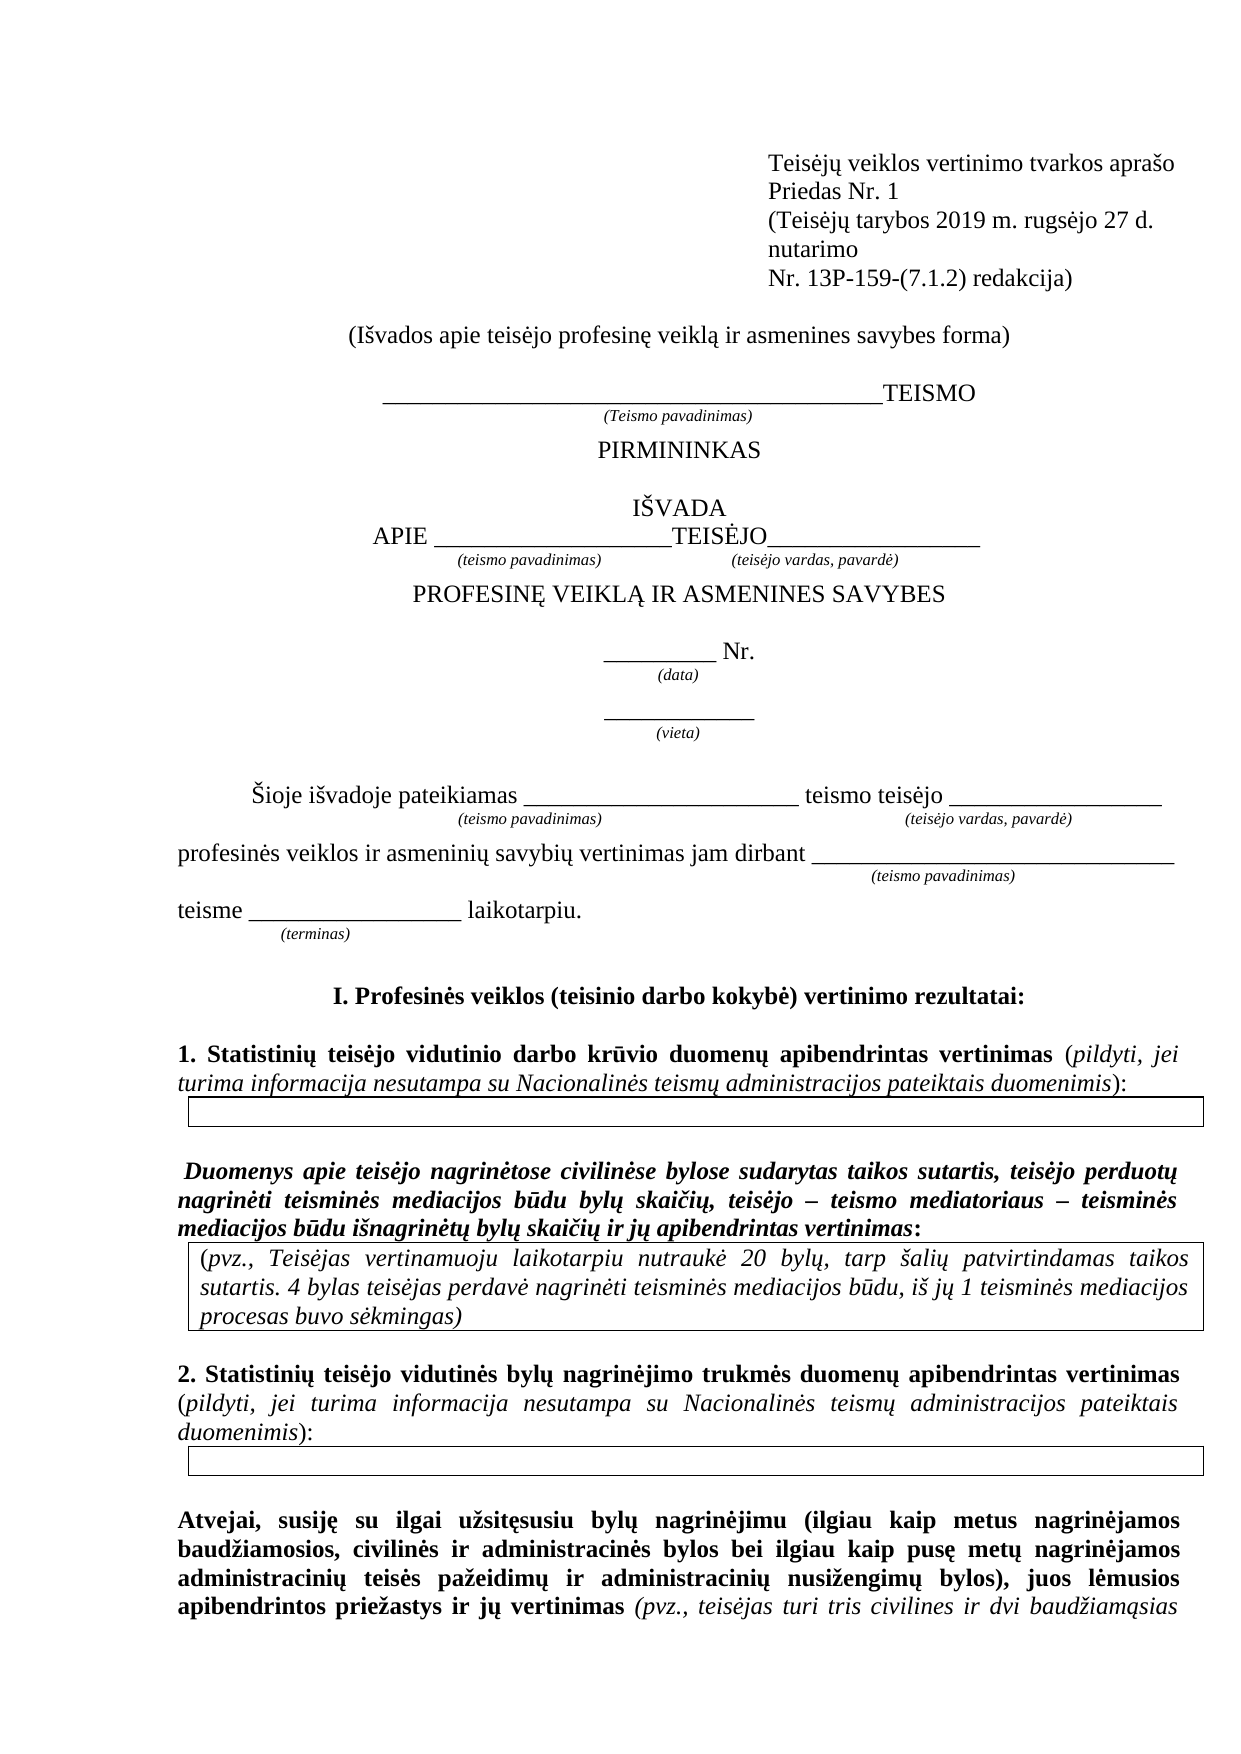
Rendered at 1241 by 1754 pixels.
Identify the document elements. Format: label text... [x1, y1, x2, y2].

text (teismo pavadinimas) (teisėjo vardas, pavardė) [177, 550, 1181, 579]
text (data) [177, 665, 1181, 694]
text (teismo pavadinimas) [177, 866, 1181, 895]
text PROFESINĘ VEIKLĄ IR ASMENINES SAVYBES [177, 579, 1181, 608]
text (Išvados apie teisėjo profesinę veiklą ir asmenines savybes forma) [177, 320, 1181, 349]
text PIRMININKAS [177, 435, 1181, 464]
text teisme _________________ laikotarpiu. [177, 895, 1181, 924]
text I. Profesinės veiklos (teisinio darbo kokybė) vertinimo rezultatai: [177, 981, 1181, 1010]
text Teisėjų veiklos vertinimo tvarkos aprašo [768, 148, 1181, 176]
table_header [189, 1447, 1203, 1475]
text (Teisėjų tarybos 2019 m. rugsėjo 27 d. nutarimo [768, 205, 1181, 263]
text (vieta) [177, 723, 1181, 751]
text Atvejai, susiję su ilgai užsitęsusiu bylų nagrinėjimu (ilgiau kaip metus nagrinėjamos baudžiamosios, civilinės ir administracinės bylos bei ilgiau kaip pusę metų nagrinėjamos administracinių teisės pažeidimų ir administracinių nusižengimų bylos), juos lėmusios apibendrintos priežastys ir jų vertinimas (pvz., teisėjas turi tris civilines ir dvi baudžiamąsias [177, 1505, 1181, 1620]
text IŠVADA [177, 493, 1181, 521]
text Šioje išvadoje pateikiamas ______________________ teismo teisėjo _________________ [177, 780, 1181, 809]
text (Teismo pavadinimas) [177, 406, 1181, 435]
text ________________________________________TEISMO [177, 378, 1181, 406]
text Priedas Nr. 1 [768, 176, 1181, 205]
text Nr. 13P-159-(7.1.2) redakcija) [768, 263, 1181, 291]
text 2. Statistinių teisėjo vidutinės bylų nagrinėjimo trukmės duomenų apibendrintas vertinimas (pildyti, jei turima informacija nesutampa su Nacionalinės teismų administracijos pateiktais duomenimis): [177, 1359, 1181, 1446]
text ____________ [177, 694, 1181, 723]
text Duomenys apie teisėjo nagrinėtose civilinėse bylose sudarytas taikos sutartis, teisėjo perduotų nagrinėti teisminės mediacijos būdu bylų skaičių, teisėjo – teismo mediatoriaus – teisminės mediacijos būdu išnagrinėtų bylų skaičių ir jų apibendrintas vertinimas: [177, 1156, 1181, 1242]
text 1. Statistinių teisėjo vidutinio darbo krūvio duomenų apibendrintas vertinimas (pildyti, jei turima informacija nesutampa su Nacionalinės teismų administracijos pateiktais duomenimis): [177, 1039, 1181, 1096]
text (terminas) [177, 924, 1181, 953]
table_header [189, 1098, 1203, 1126]
table_header (pvz., Teisėjas vertinamuoju laikotarpiu nutraukė 20 bylų, tarp šalių patvirtindamas taikos sutartis. 4 bylas teisėjas perdavė nagrinėti teisminės mediacijos būdu, iš jų 1 teisminės mediacijos procesas buvo sėkmingas) [189, 1243, 1203, 1329]
text profesinės veiklos ir asmeninių savybių vertinimas jam dirbant _____________________________ [177, 838, 1181, 866]
text (teismo pavadinimas) (teisėjo vardas, pavardė) [177, 809, 1181, 838]
text _________ Nr. [177, 636, 1181, 665]
text APIE ___________________TEISĖJO_________________ [177, 521, 1181, 550]
